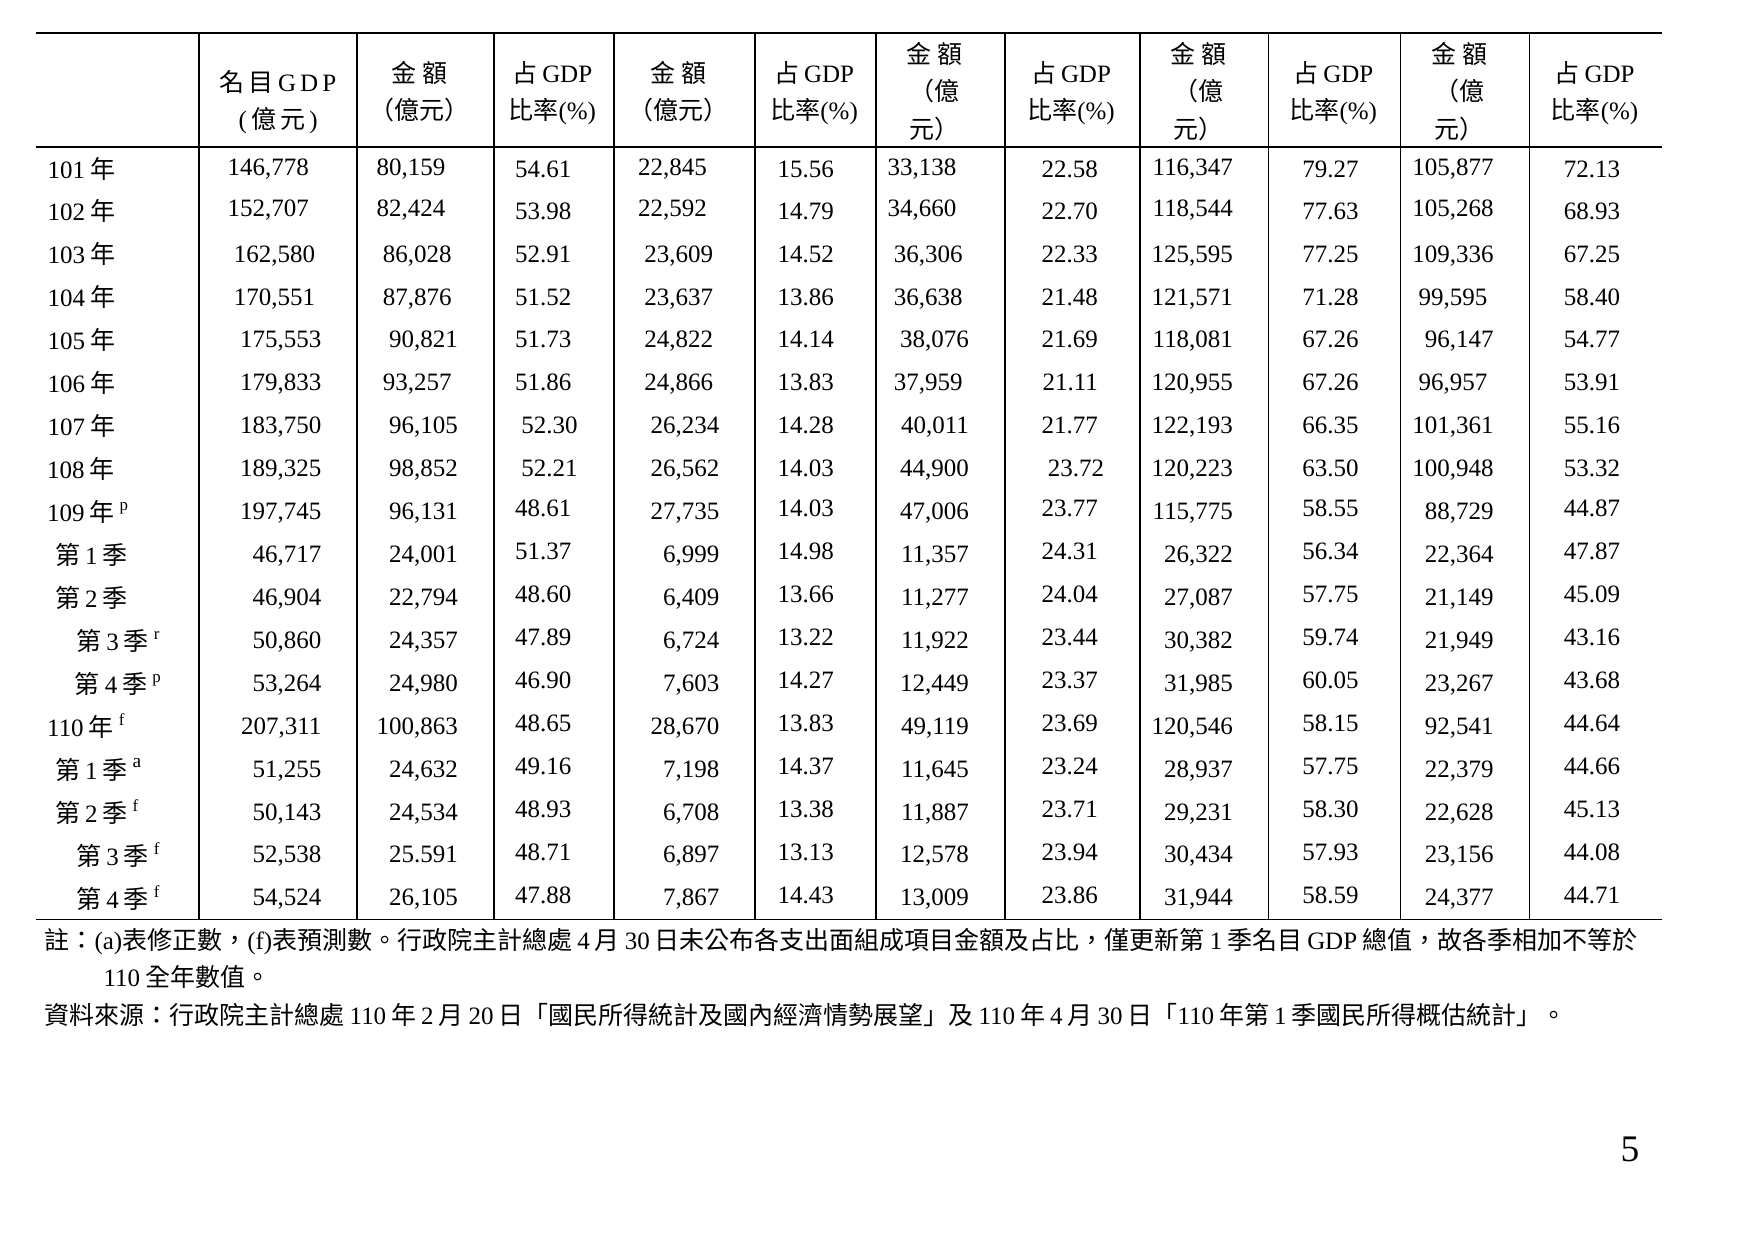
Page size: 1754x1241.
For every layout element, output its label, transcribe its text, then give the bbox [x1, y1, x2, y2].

table_cell 13.86 [756, 275, 875, 318]
table_cell 31,944 [1141, 876, 1268, 919]
table_cell 33,138 [877, 148, 1004, 189]
table_cell 金 額 （億元） [358, 34, 493, 146]
table_cell 14.43 [756, 876, 875, 919]
table_cell 60.05 [1269, 661, 1400, 704]
table_cell 21,949 [1401, 618, 1529, 661]
table_cell 51.73 [495, 318, 613, 361]
table_cell 11,922 [877, 618, 1004, 661]
table_cell 50,143 [200, 790, 356, 833]
table_cell 53.91 [1530, 361, 1662, 404]
table_cell 104年 [36, 275, 198, 318]
table_cell 21.69 [1006, 318, 1139, 361]
table_cell 31,985 [1141, 661, 1268, 704]
table_cell 66.35 [1269, 404, 1400, 447]
table_cell 6,999 [615, 533, 754, 575]
table_cell 第3季f [36, 833, 198, 876]
table_cell 14.79 [756, 189, 875, 232]
table_cell 58.55 [1269, 490, 1400, 532]
table_cell 26,322 [1141, 533, 1268, 575]
table_cell 48.65 [495, 704, 613, 747]
table_cell 105年 [36, 318, 198, 361]
table_cell 108年 [36, 447, 198, 489]
table_cell 占GDP 比率(%) [1530, 34, 1662, 146]
table_cell 179,833 [200, 361, 356, 404]
table_cell 55.16 [1530, 404, 1662, 447]
table_cell 30,382 [1141, 618, 1268, 661]
table_cell 14.03 [756, 447, 875, 489]
table_cell 第2季 [36, 575, 198, 618]
table_cell 59.74 [1269, 618, 1400, 661]
table_cell 24,357 [358, 618, 493, 661]
table_cell 占GDP 比率(%) [495, 34, 613, 146]
table_cell 14.52 [756, 232, 875, 275]
table_cell 13.22 [756, 618, 875, 661]
table_cell 23.71 [1006, 790, 1139, 833]
table_cell 162,580 [200, 232, 356, 275]
table_cell 7,198 [615, 747, 754, 790]
table_cell 125,595 [1141, 232, 1268, 275]
table_cell 43.68 [1530, 661, 1662, 704]
table_cell 24,866 [615, 361, 754, 404]
table_cell 6,897 [615, 833, 754, 876]
table_cell 120,955 [1141, 361, 1268, 404]
table_cell 15.56 [756, 148, 875, 189]
table_cell 120,223 [1141, 447, 1268, 489]
table_cell 11,887 [877, 790, 1004, 833]
table_cell 46.90 [495, 661, 613, 704]
table_cell 87,876 [358, 275, 493, 318]
table_cell 23.69 [1006, 704, 1139, 747]
table_cell 90,821 [358, 318, 493, 361]
table_cell 13.13 [756, 833, 875, 876]
table_cell 120,546 [1141, 704, 1268, 747]
table_cell 金 額 （億元） [1401, 34, 1529, 146]
table_cell 51.86 [495, 361, 613, 404]
table_cell 27,087 [1141, 575, 1268, 618]
table_cell 152,707 [200, 189, 356, 232]
table_cell 58.59 [1269, 876, 1400, 919]
table_cell 105,268 [1401, 189, 1529, 232]
table_cell 45.13 [1530, 790, 1662, 833]
table_cell 96,147 [1401, 318, 1529, 361]
table_cell 23.37 [1006, 661, 1139, 704]
table_cell 100,863 [358, 704, 493, 747]
table_cell 11,357 [877, 533, 1004, 575]
table_cell 102年 [36, 189, 198, 232]
table_cell 24,632 [358, 747, 493, 790]
table_cell 13,009 [877, 876, 1004, 919]
table_cell 72.13 [1530, 148, 1662, 189]
table_cell 21.11 [1006, 361, 1139, 404]
table_cell 金 額 （億元） [877, 34, 1004, 146]
table_cell 51.37 [495, 533, 613, 575]
table_cell 14.37 [756, 747, 875, 790]
table_cell 13.83 [756, 361, 875, 404]
table_cell 12,449 [877, 661, 1004, 704]
table_cell 22,628 [1401, 790, 1529, 833]
table_cell 51,255 [200, 747, 356, 790]
table_cell 14.27 [756, 661, 875, 704]
table_cell 30,434 [1141, 833, 1268, 876]
table_cell 26,105 [358, 876, 493, 919]
table_cell 48.71 [495, 833, 613, 876]
table_cell 26,234 [615, 404, 754, 447]
table_cell 23.77 [1006, 490, 1139, 532]
table_cell 146,778 [200, 148, 356, 189]
table_cell 48.93 [495, 790, 613, 833]
table_cell 23.94 [1006, 833, 1139, 876]
table_cell 40,011 [877, 404, 1004, 447]
table_cell 第1季 [36, 533, 198, 575]
table_cell 21.48 [1006, 275, 1139, 318]
table_cell 52.30 [495, 404, 613, 447]
table_cell 52,538 [200, 833, 356, 876]
table_cell 82,424 [358, 189, 493, 232]
table_cell 53.98 [495, 189, 613, 232]
table_cell 58.30 [1269, 790, 1400, 833]
table_cell 86,028 [358, 232, 493, 275]
table_cell 6,724 [615, 618, 754, 661]
table_cell 101,361 [1401, 404, 1529, 447]
table_cell 23.44 [1006, 618, 1139, 661]
table_cell 24.04 [1006, 575, 1139, 618]
table_header [36, 34, 198, 146]
table_cell 121,571 [1141, 275, 1268, 318]
table_cell 58.40 [1530, 275, 1662, 318]
table_cell 22.58 [1006, 148, 1139, 189]
table_cell 23.86 [1006, 876, 1139, 919]
table_cell 34,660 [877, 189, 1004, 232]
table_cell 44.71 [1530, 876, 1662, 919]
table_cell 54.61 [495, 148, 613, 189]
table_cell 118,081 [1141, 318, 1268, 361]
table_cell 第4季p [36, 661, 198, 704]
table_cell 54.77 [1530, 318, 1662, 361]
table_cell 118,544 [1141, 189, 1268, 232]
table_cell 13.66 [756, 575, 875, 618]
table_cell 第2季f [36, 790, 198, 833]
table_cell 103年 [36, 232, 198, 275]
table_cell 46,717 [200, 533, 356, 575]
table_cell 63.50 [1269, 447, 1400, 489]
table_cell 23.24 [1006, 747, 1139, 790]
table_cell 50,860 [200, 618, 356, 661]
table_cell 第3季r [36, 618, 198, 661]
table_cell 23,609 [615, 232, 754, 275]
table_cell 100,948 [1401, 447, 1529, 489]
table_cell 占GDP 比率(%) [1006, 34, 1139, 146]
table_cell 金 額 （億元） [1141, 34, 1268, 146]
table_cell 44.08 [1530, 833, 1662, 876]
table_cell 88,729 [1401, 490, 1529, 532]
table_cell 58.15 [1269, 704, 1400, 747]
table_cell 12,578 [877, 833, 1004, 876]
table_cell 24,822 [615, 318, 754, 361]
table_cell 57.93 [1269, 833, 1400, 876]
table_cell 金 額 （億元） [615, 34, 754, 146]
table_cell 49.16 [495, 747, 613, 790]
table_cell 22.33 [1006, 232, 1139, 275]
table_cell 52.91 [495, 232, 613, 275]
table_cell 57.75 [1269, 575, 1400, 618]
table_cell 44.66 [1530, 747, 1662, 790]
table_cell 107年 [36, 404, 198, 447]
table_cell 14.28 [756, 404, 875, 447]
text 註：(a)表修正數，(f)表預測數。行政院主計總處4月30日未公布各支出面組成項目金額及占比，僅更新第1季名目GDP總值，故各季相加不等於110全年數值。 [44, 920, 1639, 995]
table_cell 36,638 [877, 275, 1004, 318]
table_cell 23,637 [615, 275, 754, 318]
table_cell 13.38 [756, 790, 875, 833]
table_cell 11,645 [877, 747, 1004, 790]
table_cell 24.31 [1006, 533, 1139, 575]
table_cell 24,377 [1401, 876, 1529, 919]
table_cell 36,306 [877, 232, 1004, 275]
table_cell 7,603 [615, 661, 754, 704]
table_cell 197,745 [200, 490, 356, 532]
table_cell 48.60 [495, 575, 613, 618]
table_cell 48.61 [495, 490, 613, 532]
table_cell 第4季f [36, 876, 198, 919]
table_cell 116,347 [1141, 148, 1268, 189]
table_cell 第1季a [36, 747, 198, 790]
text 資料來源：行政院主計總處110年2月20日「國民所得統計及國內經濟情勢展望」及110年4月30日「110年第1季國民所得概估統計」。 [44, 995, 1639, 1032]
table_cell 47,006 [877, 490, 1004, 532]
table_cell 68.93 [1530, 189, 1662, 232]
table_cell 45.09 [1530, 575, 1662, 618]
table_cell 57.75 [1269, 747, 1400, 790]
table_cell 67.25 [1530, 232, 1662, 275]
table_cell 106年 [36, 361, 198, 404]
table_cell 23.72 [1006, 447, 1139, 489]
table_cell 207,311 [200, 704, 356, 747]
table_cell 77.25 [1269, 232, 1400, 275]
table_cell 6,409 [615, 575, 754, 618]
table_cell 14.98 [756, 533, 875, 575]
table_cell 14.14 [756, 318, 875, 361]
table_cell 109年p [36, 490, 198, 532]
table_cell 67.26 [1269, 361, 1400, 404]
table_cell 183,750 [200, 404, 356, 447]
table_cell 47.88 [495, 876, 613, 919]
table_cell 22,592 [615, 189, 754, 232]
table_cell 28,937 [1141, 747, 1268, 790]
table_cell 170,551 [200, 275, 356, 318]
table_cell 54,524 [200, 876, 356, 919]
table_cell 23,156 [1401, 833, 1529, 876]
table_cell 21.77 [1006, 404, 1139, 447]
table_cell 96,131 [358, 490, 493, 532]
table_cell 115,775 [1141, 490, 1268, 532]
table_cell 14.03 [756, 490, 875, 532]
table_cell 25.591 [358, 833, 493, 876]
table_cell 71.28 [1269, 275, 1400, 318]
table_cell 67.26 [1269, 318, 1400, 361]
table_cell 51.52 [495, 275, 613, 318]
table_cell 占GDP 比率(%) [756, 34, 875, 146]
table_cell 93,257 [358, 361, 493, 404]
table_cell 175,553 [200, 318, 356, 361]
table_cell 96,957 [1401, 361, 1529, 404]
table_cell 77.63 [1269, 189, 1400, 232]
table_cell 49,119 [877, 704, 1004, 747]
table_cell 44,900 [877, 447, 1004, 489]
table_cell 13.83 [756, 704, 875, 747]
table_cell 53,264 [200, 661, 356, 704]
table_cell 24,534 [358, 790, 493, 833]
table_cell 6,708 [615, 790, 754, 833]
table_cell 22,845 [615, 148, 754, 189]
table_cell 101年 [36, 148, 198, 189]
table_cell 47.89 [495, 618, 613, 661]
table_cell 11,277 [877, 575, 1004, 618]
table_cell 44.87 [1530, 490, 1662, 532]
table_cell 22,379 [1401, 747, 1529, 790]
table_cell 56.34 [1269, 533, 1400, 575]
table_cell 38,076 [877, 318, 1004, 361]
table_cell 80,159 [358, 148, 493, 189]
table_cell 122,193 [1141, 404, 1268, 447]
table_cell 52.21 [495, 447, 613, 489]
table_cell 28,670 [615, 704, 754, 747]
table_cell 22.70 [1006, 189, 1139, 232]
table_cell 47.87 [1530, 533, 1662, 575]
table_cell 23,267 [1401, 661, 1529, 704]
table_cell 109,336 [1401, 232, 1529, 275]
table_cell 46,904 [200, 575, 356, 618]
table_cell 92,541 [1401, 704, 1529, 747]
table_cell 27,735 [615, 490, 754, 532]
table_cell 43.16 [1530, 618, 1662, 661]
table_cell 53.32 [1530, 447, 1662, 489]
table_cell 7,867 [615, 876, 754, 919]
table_cell 110年f [36, 704, 198, 747]
table_header 名目GDP (億元) [200, 34, 356, 146]
table_cell 21,149 [1401, 575, 1529, 618]
table_cell 79.27 [1269, 148, 1400, 189]
table_cell 37,959 [877, 361, 1004, 404]
table_cell 189,325 [200, 447, 356, 489]
table_cell 22,794 [358, 575, 493, 618]
table_cell 22,364 [1401, 533, 1529, 575]
table_cell 24,980 [358, 661, 493, 704]
table_cell 24,001 [358, 533, 493, 575]
table_cell 26,562 [615, 447, 754, 489]
table_cell 29,231 [1141, 790, 1268, 833]
table_cell 44.64 [1530, 704, 1662, 747]
table_cell 占GDP 比率(%) [1269, 34, 1400, 146]
table_cell 105,877 [1401, 148, 1529, 189]
table_cell 96,105 [358, 404, 493, 447]
table_cell 98,852 [358, 447, 493, 489]
table_cell 99,595 [1401, 275, 1529, 318]
